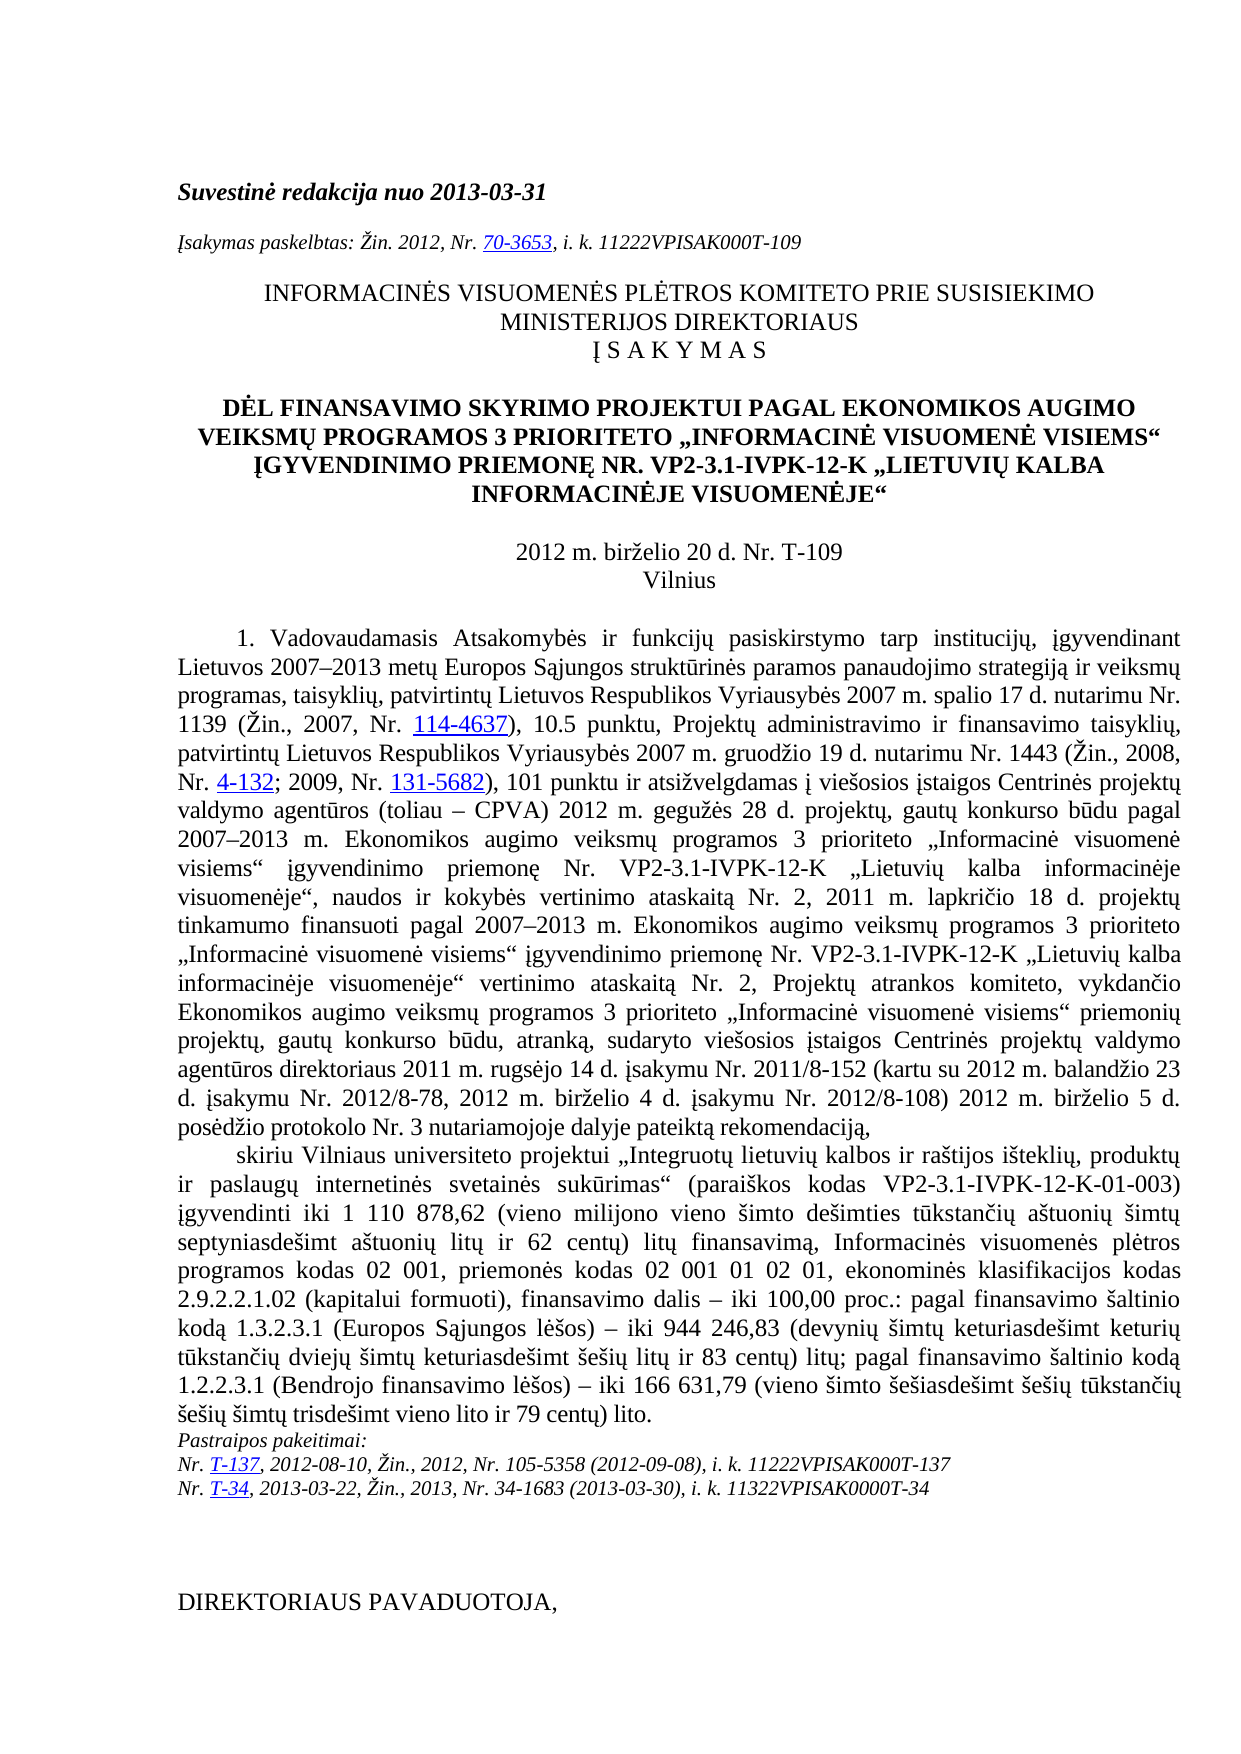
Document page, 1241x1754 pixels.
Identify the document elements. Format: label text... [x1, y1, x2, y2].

text skiriu Vilniaus universiteto projektui „Integruotų lietuvių kalbos ir raštijos išteklių, produktų ir paslaugų internetinės svetainės sukūrimas“ (paraiškos kodas VP2-3.1-IVPK-12-K-01-003) įgyvendinti iki 1 110 878,62 (vieno milijono vieno šimto dešimties tūkstančių aštuonių šimtų septyniasdešimt aštuonių litų ir 62 centų) litų finansavimą, Informacinės visuomenės plėtros programos kodas 02 001, priemonės kodas 02 001 01 02 01, ekonominės klasifikacijos kodas 2.9.2.2.1.02 (kapitalui formuoti), finansavimo dalis – iki 100,00 proc.: pagal finansavimo šaltinio kodą 1.3.2.3.1 (Europos Sąjungos lėšos) – iki 944 246,83 (devynių šimtų keturiasdešimt keturių tūkstančių dviejų šimtų keturiasdešimt šešių litų ir 83 centų) litų; pagal finansavimo šaltinio kodą 1.2.2.3.1 (Bendrojo finansavimo lėšos) – iki 166 631,79 (vieno šimto šešiasdešimt šešių tūkstančių šešių šimtų trisdešimt vieno lito ir 79 centų) lito. [177, 1141, 1181, 1428]
text 1. Vadovaudamasis Atsakomybės ir funkcijų pasiskirstymo tarp institucijų, įgyvendinant Lietuvos 2007–2013 metų Europos Sąjungos struktūrinės paramos panaudojimo strategiją ir veiksmų programas, taisyklių, patvirtintų Lietuvos Respublikos Vyriausybės 2007 m. spalio 17 d. nutarimu Nr. 1139 (Žin., 2007, Nr. 114-4637), 10.5 punktu, Projektų administravimo ir finansavimo taisyklių, patvirtintų Lietuvos Respublikos Vyriausybės 2007 m. gruodžio 19 d. nutarimu Nr. 1443 (Žin., 2008, Nr. 4-132; 2009, Nr. 131-5682), 101 punktu ir atsižvelgdamas į viešosios įstaigos Centrinės projektų valdymo agentūros (toliau – CPVA) 2012 m. gegužės 28 d. projektų, gautų konkurso būdu pagal 2007–2013 m. Ekonomikos augimo veiksmų programos 3 prioriteto „Informacinė visuomenė visiems“ įgyvendinimo priemonę Nr. VP2-3.1-IVPK-12-K „Lietuvių kalba informacinėje visuomenėje“, naudos ir kokybės vertinimo ataskaitą Nr. 2, 2011 m. lapkričio 18 d. projektų tinkamumo finansuoti pagal 2007–2013 m. Ekonomikos augimo veiksmų programos 3 prioriteto „Informacinė visuomenė visiems“ įgyvendinimo priemonę Nr. VP2-3.1-IVPK-12-K „Lietuvių kalba informacinėje visuomenėje“ vertinimo ataskaitą Nr. 2, Projektų atrankos komiteto, vykdančio Ekonomikos augimo veiksmų programos 3 prioriteto „Informacinė visuomenė visiems“ priemonių projektų, gautų konkurso būdu, atranką, sudaryto viešosios įstaigos Centrinės projektų valdymo agentūros direktoriaus 2011 m. rugsėjo 14 d. įsakymu Nr. 2011/8-152 (kartu su 2012 m. balandžio 23 d. įsakymu Nr. 2012/8-78, 2012 m. birželio 4 d. įsakymu Nr. 2012/8-108) 2012 m. birželio 5 d. posėdžio protokolo Nr. 3 nutariamojoje dalyje pateiktą rekomendaciją, [177, 623, 1181, 1141]
text INFORMACINĖS VISUOMENĖS PLĖTROS KOMITETO PRIE SUSISIEKIMO MINISTERIJOS DIREKTORIAUS [177, 278, 1181, 336]
text Į S A K Y M A S [177, 336, 1181, 364]
text 2012 m. birželio 20 d. Nr. T-109 [177, 537, 1181, 566]
text Direktoriaus pavaduotoja, [177, 1587, 1181, 1615]
text Vilnius [177, 566, 1181, 594]
text Įsakymas paskelbtas: Žin. 2012, Nr. 70-3653, i. k. 11222VPISAK000T-109 [177, 230, 1181, 254]
text Suvestinė redakcija nuo 2013-03-31 [177, 177, 1181, 206]
text Nr. T-34, 2013-03-22, Žin., 2013, Nr. 34-1683 (2013-03-30), i. k. 11322VPISAK0000T-34 [177, 1476, 1181, 1500]
text Nr. T-137, 2012-08-10, Žin., 2012, Nr. 105-5358 (2012-09-08), i. k. 11222VPISAK000T-137 [177, 1452, 1181, 1476]
text Pastraipos pakeitimai: [177, 1428, 1181, 1452]
text DĖL FINANSAVIMO SKYRIMO PROJEKTUI PAGAL EKONOMIKOS AUGIMO VEIKSMŲ PROGRAMOS 3 PRIORITETO „INFORMACINĖ VISUOMENĖ VISIEMS“ ĮGYVENDINIMO PRIEMONĘ Nr. VP2-3.1-IVPK-12-K „LIETUVIŲ KALBA INFORMACINĖJE VISUOMENĖJE“ [177, 393, 1181, 508]
